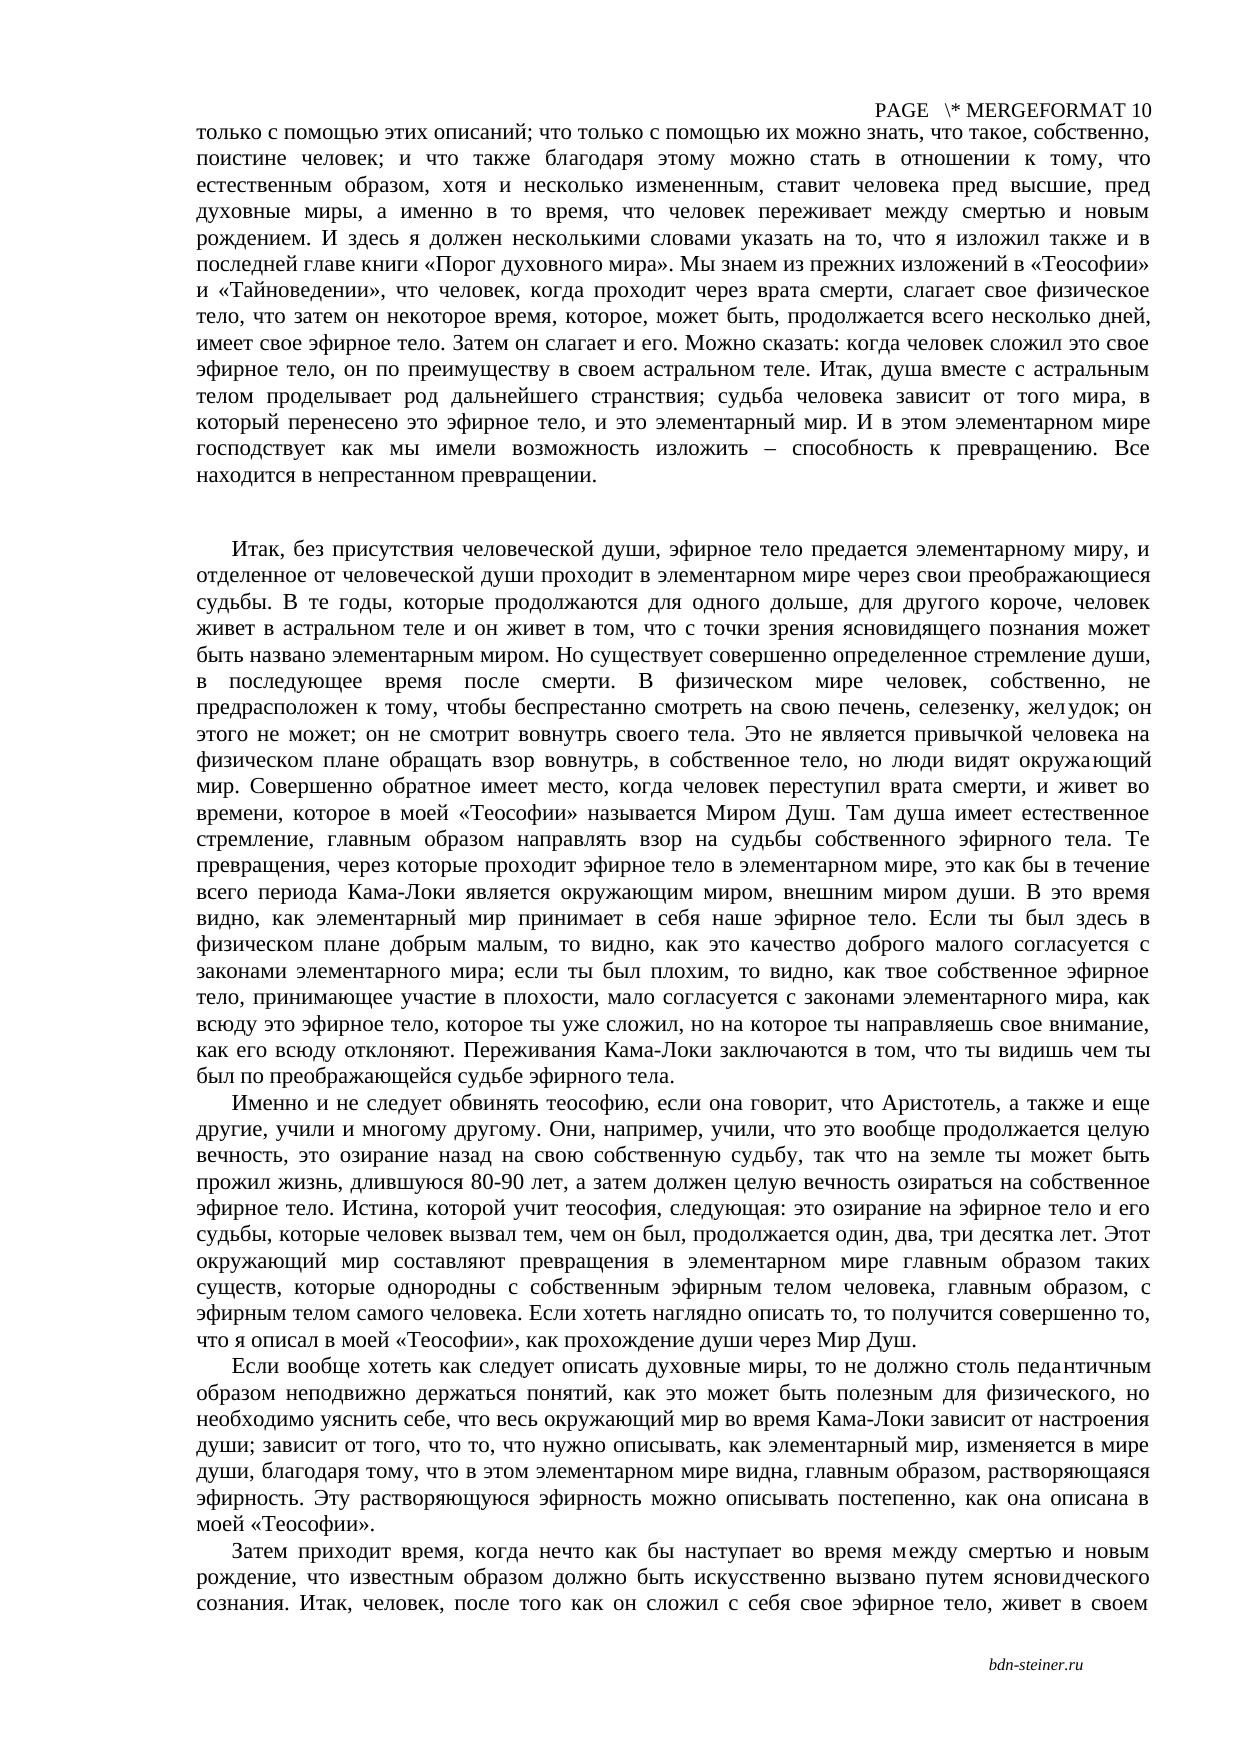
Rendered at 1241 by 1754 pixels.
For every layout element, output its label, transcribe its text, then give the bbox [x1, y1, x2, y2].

text Именно и не следует обвинять теософию, если она говорит, что Аристотель, а также и еще другие, учили и многому другому. Они, например, учили, что это вообще продолжается целую вечность, это озирание назад на свою собственную судьбу, так что на земле ты может быть прожил жизнь, длившуюся 80-90 лет, а затем должен целую вечность озираться на собственное эфирное тело. Истина, которой учит теософия, следующая: это озирание на эфирное тело и его судьбы, которые человек вызвал тем, чем он был, продолжается один, два, три десятка лет. Этот окружающий мир составляют превращения в элементарном мире главным образом таких существ, которые однородны с собственным эфирным телом человека, главным образом, с эфирным телом самого человека. Если хотеть наглядно описать то, то получится совершенно то, что я описал в моей «Теософии», как прохождение души через Мир Душ. [196, 1089, 1152, 1352]
text Если вообще хотеть как следует описать духовные миры, то не должно столь педантичным образом неподвижно держаться понятий, как это может быть полезным для физического, но необходимо уяснить себе, что весь окружающий мир во время Кама-Локи зависит от настроения души; зависит от того, что то, что нужно описывать, как элементарный мир, изменяется в мире души, благодаря тому, что в этом элементарном мире видна, главным образом, растворяющаяся эфирность. Эту растворяющуюся эфирность можно описывать постепенно, как она описана в моей «Теософии». [196, 1352, 1151, 1537]
text Затем приходит время, когда нечто как бы наступает во время между смертью и новым рождение, что известным образом должно быть искусственно вызвано путем ясновидческого сознания. Итак, человек, после того как он сложил с себя свое эфирное тело, живет в своем [196, 1537, 1150, 1616]
text Итак, без присутствия человеческой души, эфирное тело предается элементарному миру, и отделенное от человеческой души проходит в элементарном мире через свои преображающиеся судьбы. В те годы, которые продолжаются для одного дольше, для другого короче, человек живет в астральном теле и он живет в том, что с точки зрения ясновидящего познания может быть названо элементарным миром. Но существует совершенно определенное стремление души, в последующее время после смерти. В физическом мире человек, собственно, не предрасположен к тому, чтобы беспрестанно смотреть на свою печень, селезенку, желудок; он этого не может; он не смотрит вовнутрь своего тела. Это не является привычкой человека на физическом плане обращать взор вовнутрь, в собственное тело, но люди видят окружающий мир. Совершенно обратное имеет место, когда человек переступил врата смерти, и живет во времени, которое в моей «Теософии» называется Миром Душ. Там душа имеет естественное стремление, главным образом направлять взор на судьбы собственного эфирного тела. Те превращения, через которые проходит эфирное тело в элементарном мире, это как бы в течение всего периода Кама-Локи является окружающим миром, внешним миром души. В это время видно, как элементарный мир принимает в себя наше эфирное тело. Если ты был здесь в физическом плане добрым малым, то видно, как это качество доброго малого согласуется с законами элементарного мира; если ты был плохим, то видно, как твое собственное эфирное тело, принимающее участие в плохости, мало согласуется с законами элементарного мира, как всюду это эфирное тело, которое ты уже сложил, но на которое ты направляешь свое внимание, как его всюду отклоняют. Переживания Кама-Локи заключаются в том, что ты видишь чем ты был по преображающейся судьбе эфирного тела. [196, 535, 1152, 1089]
text только с помощью этих описаний; что только с помощью их можно знать, что такое, собственно, поистине человек; и что также благодаря этому можно стать в отношении к тому, что естественным образом, хотя и несколько измененным, ставит человека пред высшие, пред духовные миры, а именно в то время, что человек переживает между смертью и новым рождением. И здесь я должен несколькими словами указать на то, что я изложил также и в последней главе книги «Порог духовного мира». Мы знаем из прежних изложений в «Теософии» и «Тайноведении», что человек, когда проходит через врата смерти, слагает свое физическое тело, что затем он некоторое время, которое, может быть, продолжается всего несколько дней, имеет свое эфирное тело. Затем он слагает и его. Можно сказать: когда человек сложил это свое эфирное тело, он по преимуществу в своем астральном теле. Итак, душа вместе с астральным телом проделывает род дальнейшего странствия; судьба человека зависит от того мира, в который перенесено это эфирное тело, и это элементарный мир. И в этом элементарном мире господствует как мы имели возможность изложить – способность к превращению. Все находится в непрестанном превращении. [196, 118, 1152, 487]
